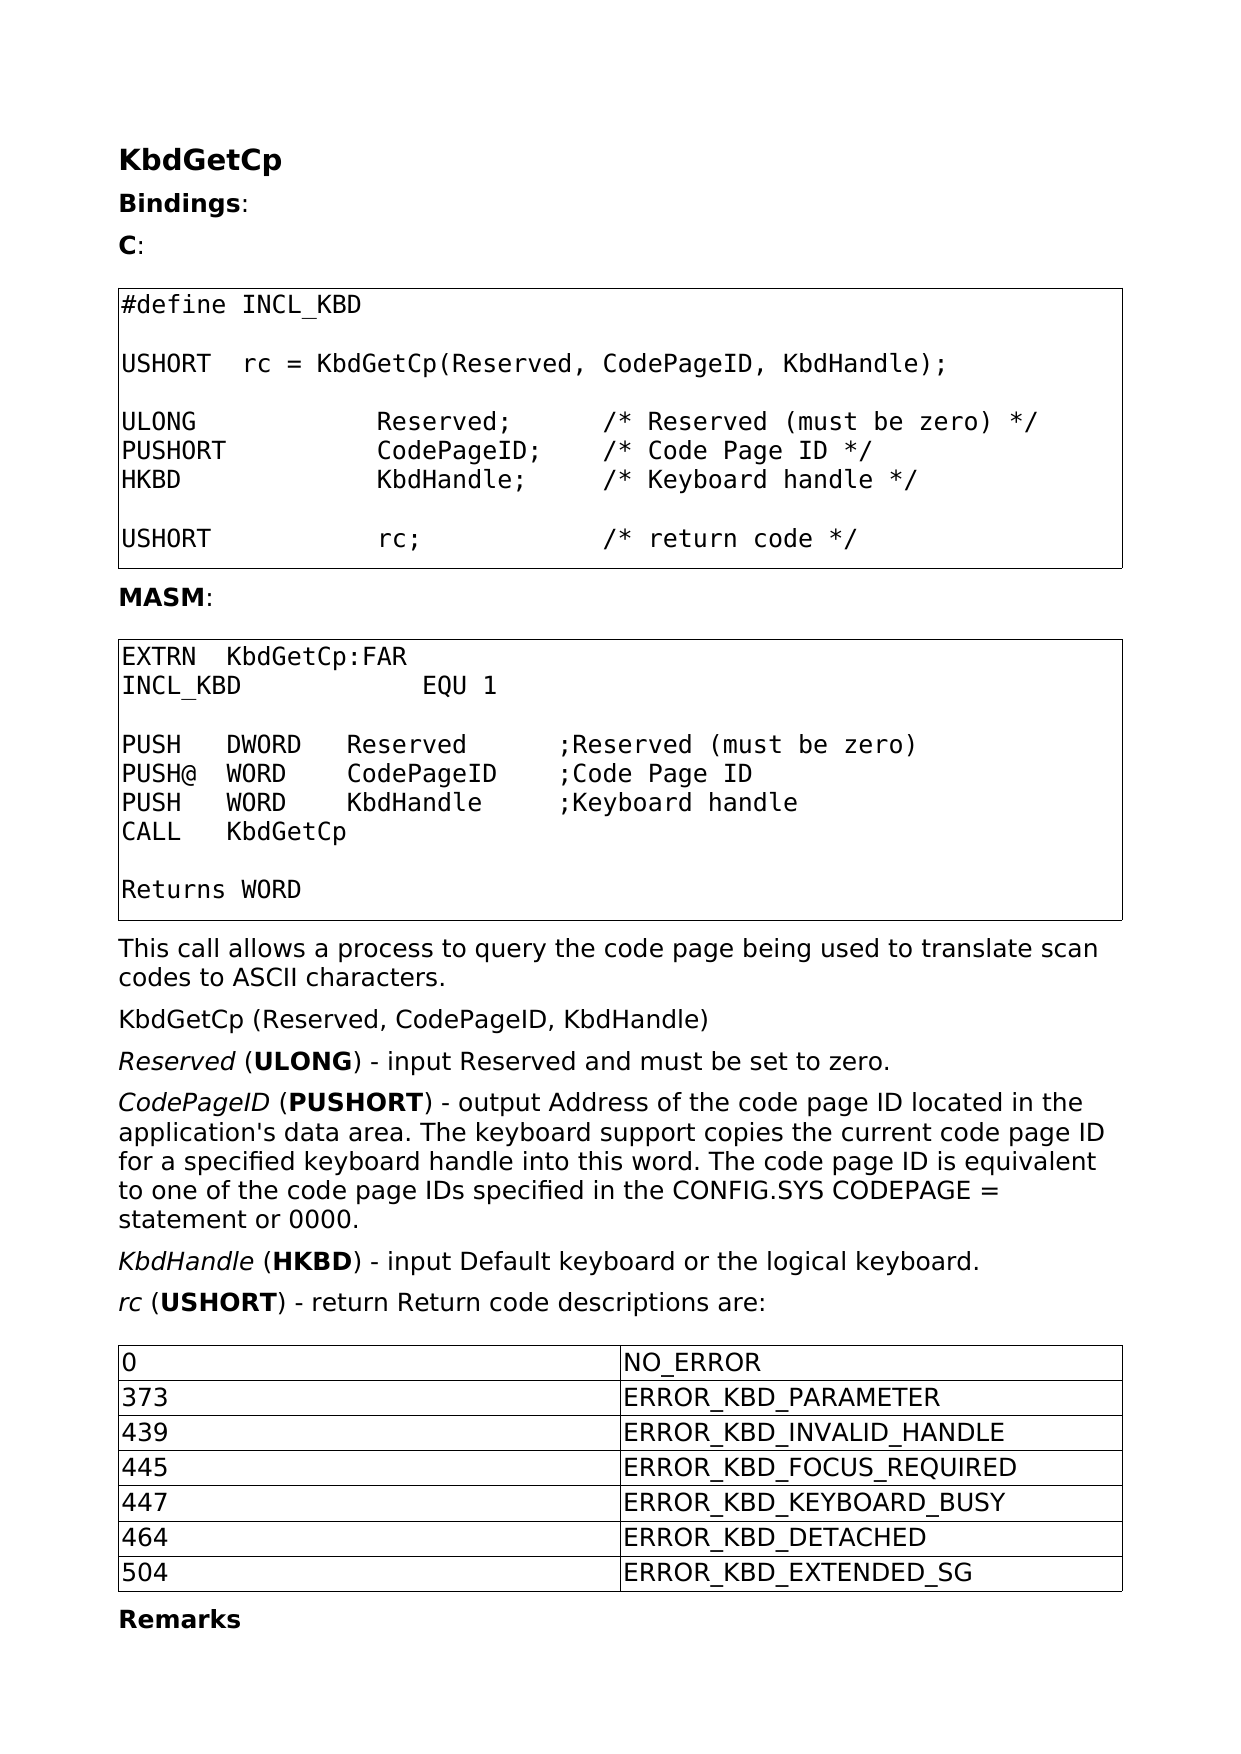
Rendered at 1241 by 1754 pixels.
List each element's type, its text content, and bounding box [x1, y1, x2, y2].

text Reserved (ULONG) - input Reserved and must be set to zero. [118, 1047, 1122, 1076]
text CodePageID (PUSHORT) - output Address of the code page ID located in the application's data area. The keyboard support copies the current code page ID for a specified keyboard handle into this word. The code page ID is equivalent to one of the code page IDs specified in the CONFIG.SYS CODEPAGE = statement or 0000. [118, 1088, 1122, 1234]
table_header #define INCL_KBD USHORT rc = KbdGetCp(Reserved, CodePageID, KbdHandle); ULONG Reserved; /* Reserved (must be zero) */ PUSHORT CodePageID; /* Code Page ID */ HKBD KbdHandle; /* Keyboard handle */ USHORT rc; /* return code */ [119, 289, 1122, 568]
text KbdGetCp (Reserved, CodePageID, KbdHandle) [118, 1005, 1122, 1034]
table_header EXTRN KbdGetCp:FAR INCL_KBD EQU 1 PUSH DWORD Reserved ;Reserved (must be zero) PUSH@ WORD CodePageID ;Code Page ID PUSH WORD KbdHandle ;Keyboard handle CALL KbdGetCp Returns WORD [119, 640, 1122, 919]
table_cell ERROR_KBD_KEYBOARD_BUSY [621, 1486, 1122, 1521]
table_cell ERROR_KBD_INVALID_HANDLE [621, 1416, 1122, 1450]
text Bindings: [118, 189, 1122, 219]
text KbdHandle (HKBD) - input Default keyboard or the logical keyboard. [118, 1247, 1122, 1276]
text This call allows a process to query the code page being used to translate scan codes to ASCII characters. [118, 934, 1122, 993]
table_cell ERROR_KBD_EXTENDED_SG [621, 1557, 1122, 1591]
text rc (USHORT) - return Return code descriptions are: [118, 1288, 1122, 1318]
table_cell 464 [119, 1522, 620, 1556]
table_cell ERROR_KBD_PARAMETER [621, 1381, 1122, 1415]
table_cell ERROR_KBD_DETACHED [621, 1522, 1122, 1556]
text MASM: [118, 583, 1122, 612]
table_header 0 [119, 1346, 620, 1380]
table_cell 445 [119, 1451, 620, 1485]
table_header NO_ERROR [621, 1346, 1122, 1380]
table_cell 373 [119, 1381, 620, 1415]
table_cell ERROR_KBD_FOCUS_REQUIRED [621, 1451, 1122, 1485]
table_cell 447 [119, 1486, 620, 1521]
table_cell 439 [119, 1416, 620, 1450]
text Remarks [118, 1606, 1122, 1635]
table_cell 504 [119, 1557, 620, 1591]
subtitle KbdGetCp [118, 143, 1122, 177]
text C: [118, 231, 1122, 260]
